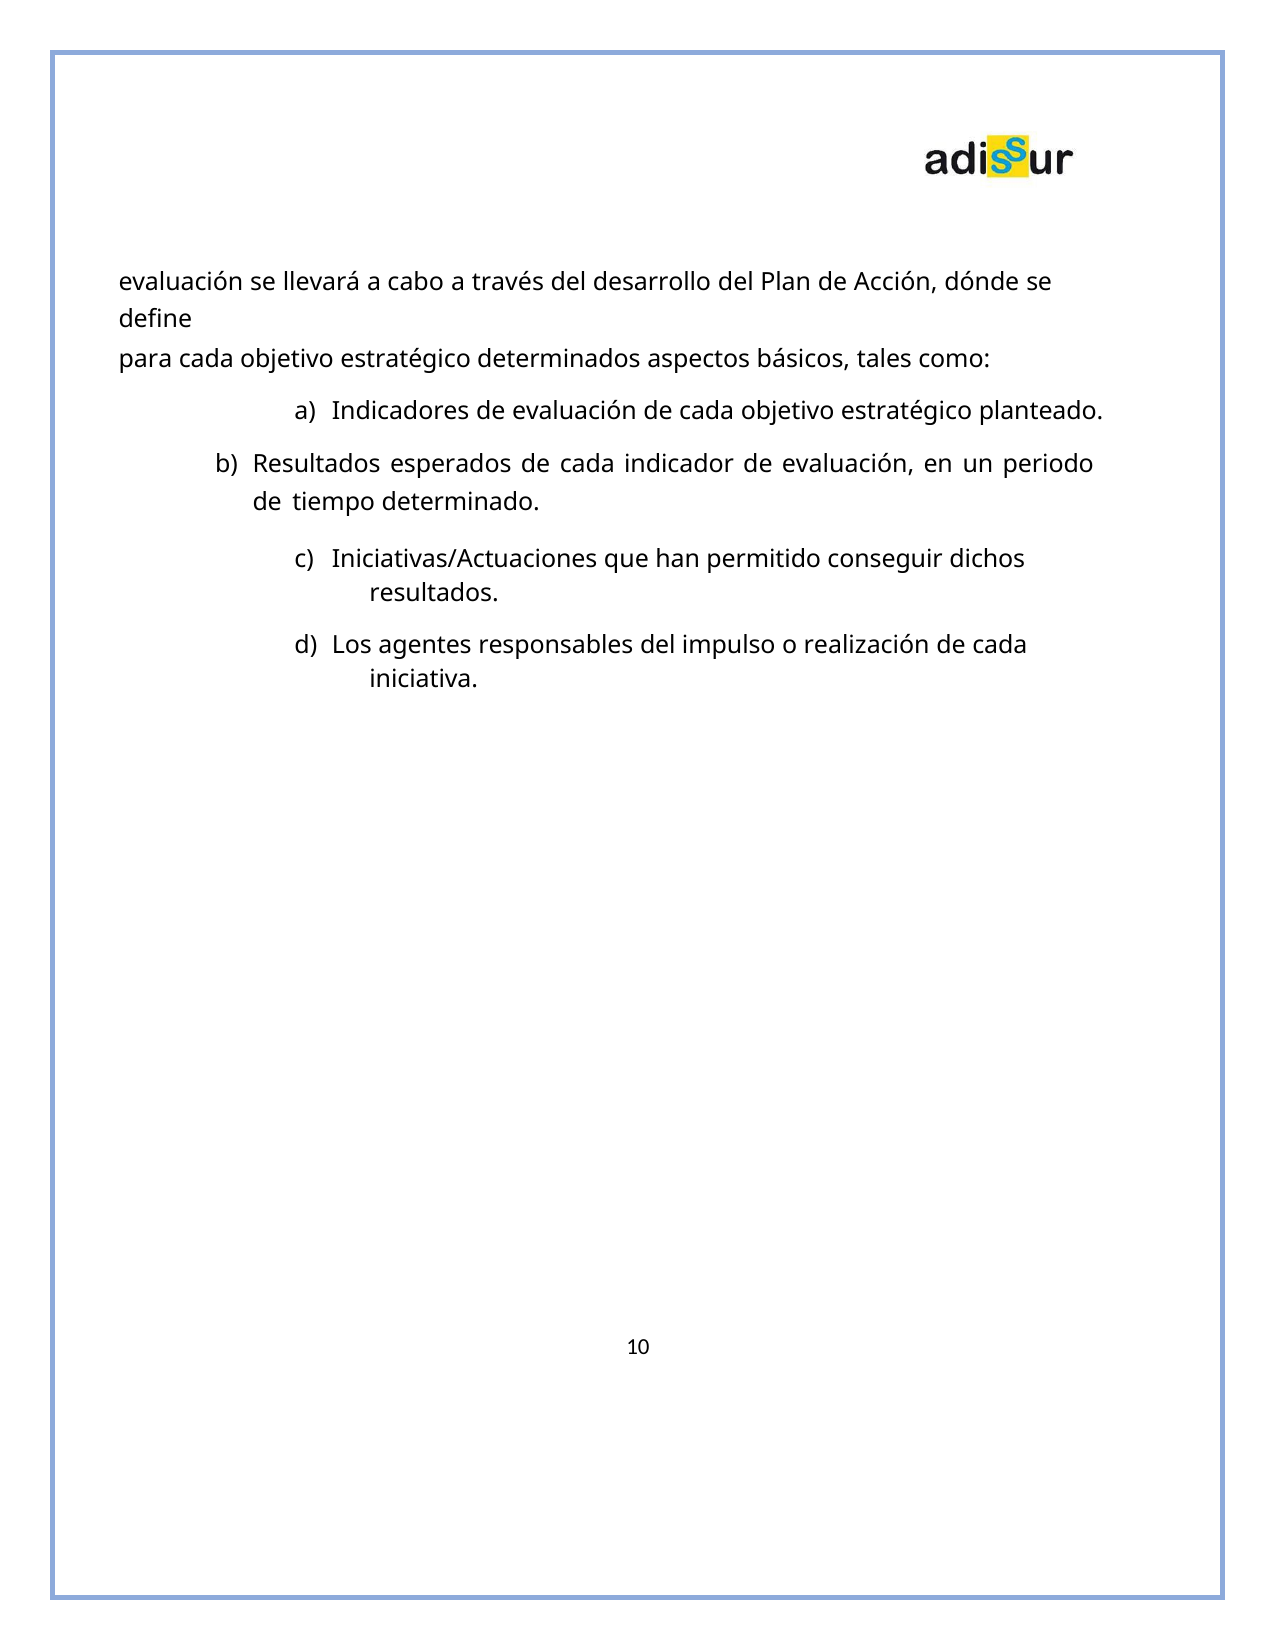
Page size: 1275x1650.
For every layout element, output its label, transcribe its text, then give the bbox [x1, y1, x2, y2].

list Iniciativas/Actuaciones que han permitido conseguir dichos resultados. [294, 541, 1110, 609]
list Resultados esperados de cada indicador de evaluación, en un periodo de tiempo determinado. [215, 445, 1097, 518]
text 10 [601, 1332, 674, 1360]
text para cada objetivo estratégico determinados aspectos básicos, tales como: [118, 341, 1110, 375]
list Los agentes responsables del impulso o realización de cada iniciativa. [294, 627, 1110, 695]
list Indicadores de evaluación de cada objetivo estratégico planteado. [294, 393, 1110, 427]
text evaluación se llevará a cabo a través del desarrollo del Plan de Acción, dónde se define [118, 260, 1110, 334]
